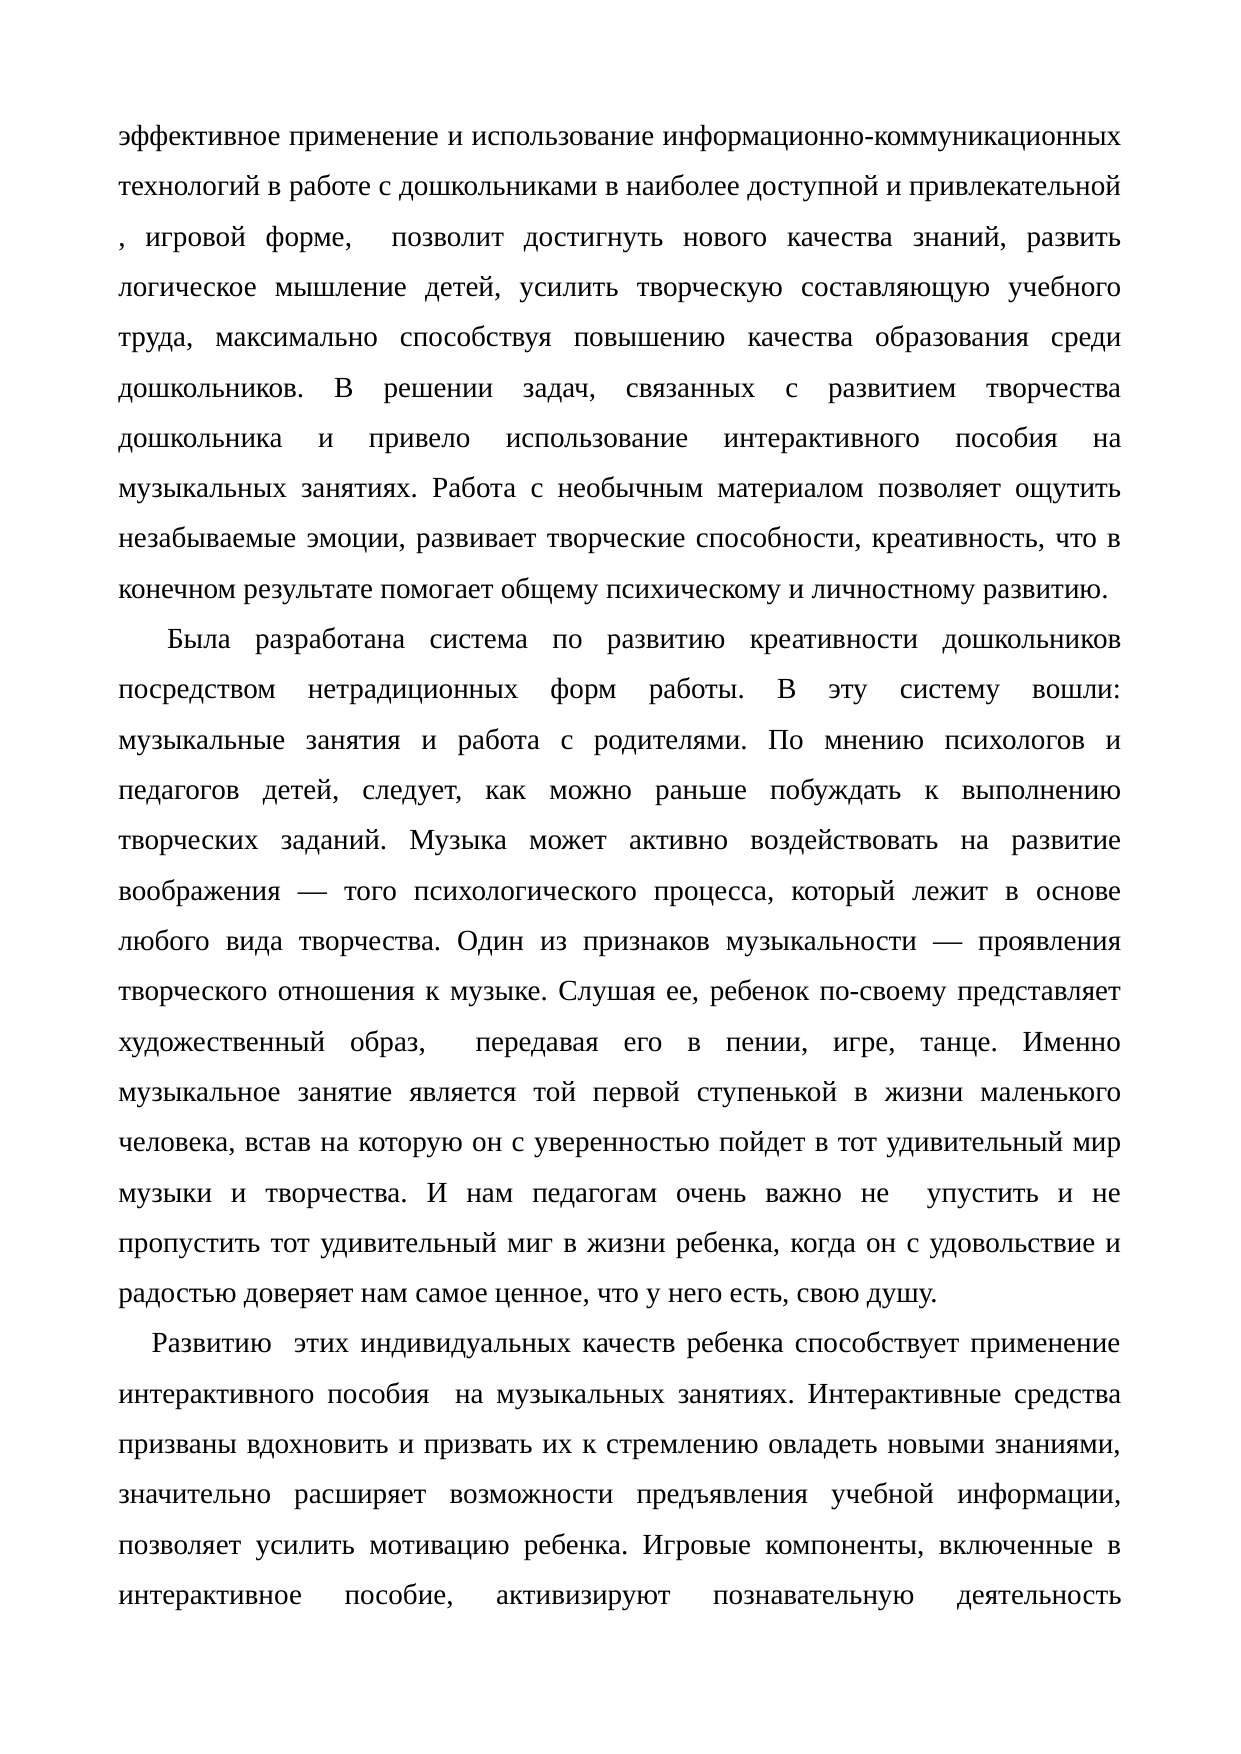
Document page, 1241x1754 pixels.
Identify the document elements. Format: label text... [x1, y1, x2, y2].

text эффективное применение и использование информационно-коммуникационных технологий в работе с дошкольниками в наиболее доступной и привлекательной , игровой форме, позволит достигнуть нового качества знаний, развить логическое мышление детей, усилить творческую составляющую учебного труда, максимально способствуя повышению качества образования среди дошкольников. В решении задач, связанных с развитием творчества дошкольника и привело использование интерактивного пособия на музыкальных занятиях. Работа с необычным материалом позволяет ощутить незабываемые эмоции, развивает творческие способности, креативность, что в конечном результате помогает общему психическому и личностному развитию. [118, 118, 1122, 604]
text Была разработана система по развитию креативности дошкольников посредством нетрадиционных форм работы. В эту систему вошли: музыкальные занятия и работа с родителями. По мнению психологов и педагогов детей, следует, как можно раньше побуждать к выполнению творческих заданий. Музыка может активно воздействовать на развитие воображения — того психологического процесса, который лежит в основе любого вида творчества. Один из признаков музыкальности — проявления творческого отношения к музыке. Слушая ее, ребенок по-своему представляет художественный образ, передавая его в пении, игре, танце. Именно музыкальное занятие является той первой ступенькой в жизни маленького человека, встав на которую он с уверенностью пойдет в тот удивительный мир музыки и творчества. И нам педагогам очень важно не упустить и не пропустить тот удивительный миг в жизни ребенка, когда он с удовольствие и радостью доверяет нам самое ценное, что у него есть, свою душу. [118, 621, 1122, 1309]
text Развитию этих индивидуальных качеств ребенка способствует применение интерактивного пособия на музыкальных занятиях. Интерактивные средства призваны вдохновить и призвать их к стремлению овладеть новыми знаниями, значительно расширяет возможности предъявления учебной информации, позволяет усилить мотивацию ребенка. Игровые компоненты, включенные в интерактивное пособие, активизируют познавательную деятельность [118, 1326, 1122, 1611]
